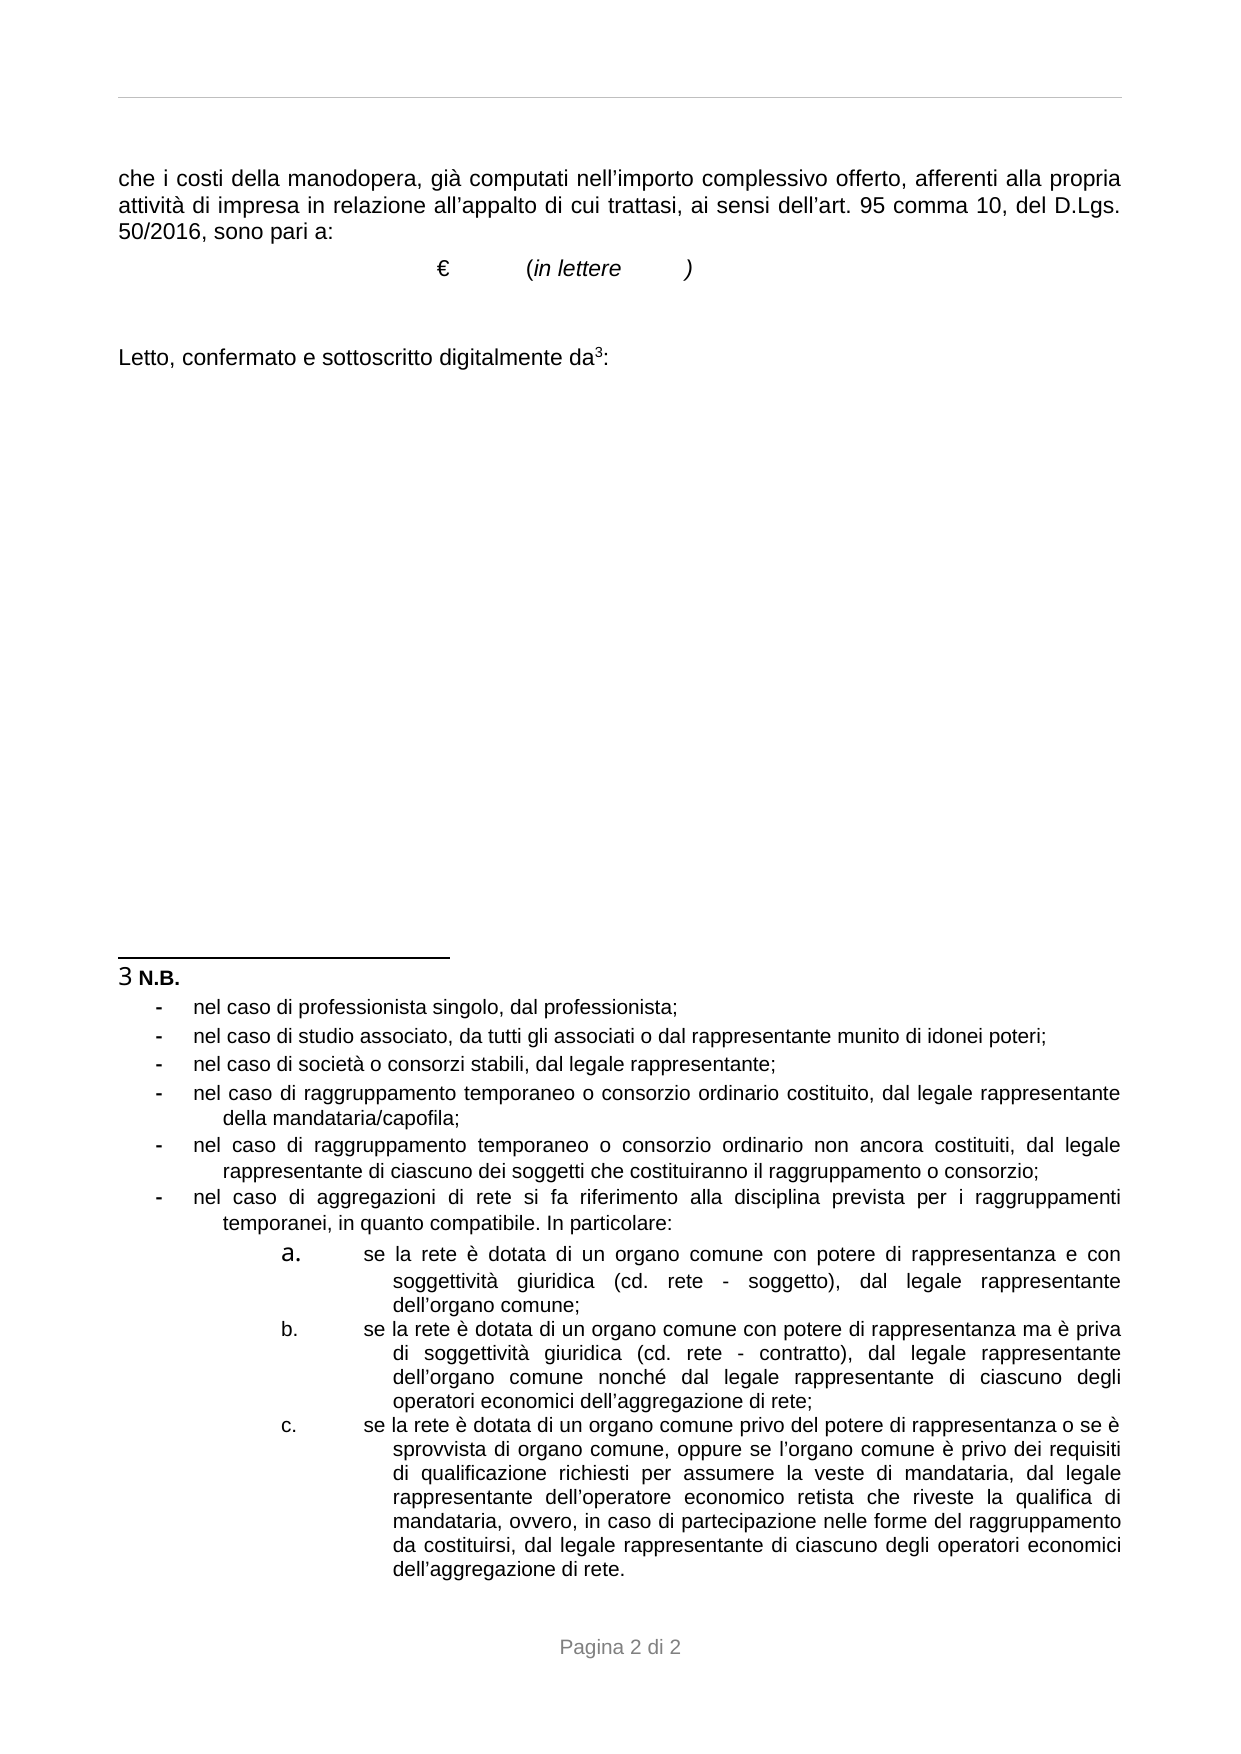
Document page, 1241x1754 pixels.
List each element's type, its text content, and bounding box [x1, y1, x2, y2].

list se la rete è dotata di un organo comune con potere di rappresentanza e con soggettività giuridica (cd. rete - soggetto), dal legale rappresentante dell’organo comune; [281, 1235, 1122, 1317]
text N.B. [118, 958, 1122, 992]
list se la rete è dotata di un organo comune privo del potere di rappresentanza o se è sprovvista di organo comune, oppure se l’organo comune è privo dei requisiti di qualificazione richiesti per assumere la veste di mandataria, dal legale rappresentante dell’operatore economico retista che riveste la qualifica di mandataria, ovvero, in caso di partecipazione nelle forme del raggruppamento da costituirsi, dal legale rappresentante di ciascuno degli operatori economici dell’aggregazione di rete. [281, 1413, 1122, 1580]
list se la rete è dotata di un organo comune con potere di rappresentanza ma è priva di soggettività giuridica (cd. rete - contratto), dal legale rappresentante dell’organo comune nonché dal legale rappresentante di ciascuno degli operatori economici dell’aggregazione di rete; [281, 1317, 1122, 1413]
table_header [913, 255, 1148, 281]
list nel caso di aggregazioni di rete si fa riferimento alla disciplina prevista per i raggruppamenti temporanei, in quanto compatibile. In particolare: [156, 1182, 1122, 1235]
table_header € (in lettere ) [129, 255, 913, 281]
table_header [118, 255, 129, 281]
list nel caso di studio associato, da tutti gli associati o dal rappresentante munito di idonei poteri; [156, 1021, 1122, 1049]
list nel caso di raggruppamento temporaneo o consorzio ordinario non ancora costituiti, dal legale rappresentante di ciascuno dei soggetti che costituiranno il raggruppamento o consorzio; [156, 1130, 1122, 1182]
text Letto, confermato e sottoscritto digitalmente da: [118, 344, 1122, 371]
list nel caso di società o consorzi stabili, dal legale rappresentante; [156, 1049, 1122, 1078]
text che i costi della manodopera, già computati nell’importo complessivo offerto, afferenti alla propria attività di impresa in relazione all’appalto di cui trattasi, ai sensi dell’art. 95 comma 10, del D.Lgs. 50/2016, sono pari a: [118, 165, 1122, 244]
list nel caso di professionista singolo, dal professionista; [156, 992, 1122, 1021]
list nel caso di raggruppamento temporaneo o consorzio ordinario costituito, dal legale rappresentante della mandataria/capofila; [156, 1078, 1122, 1130]
